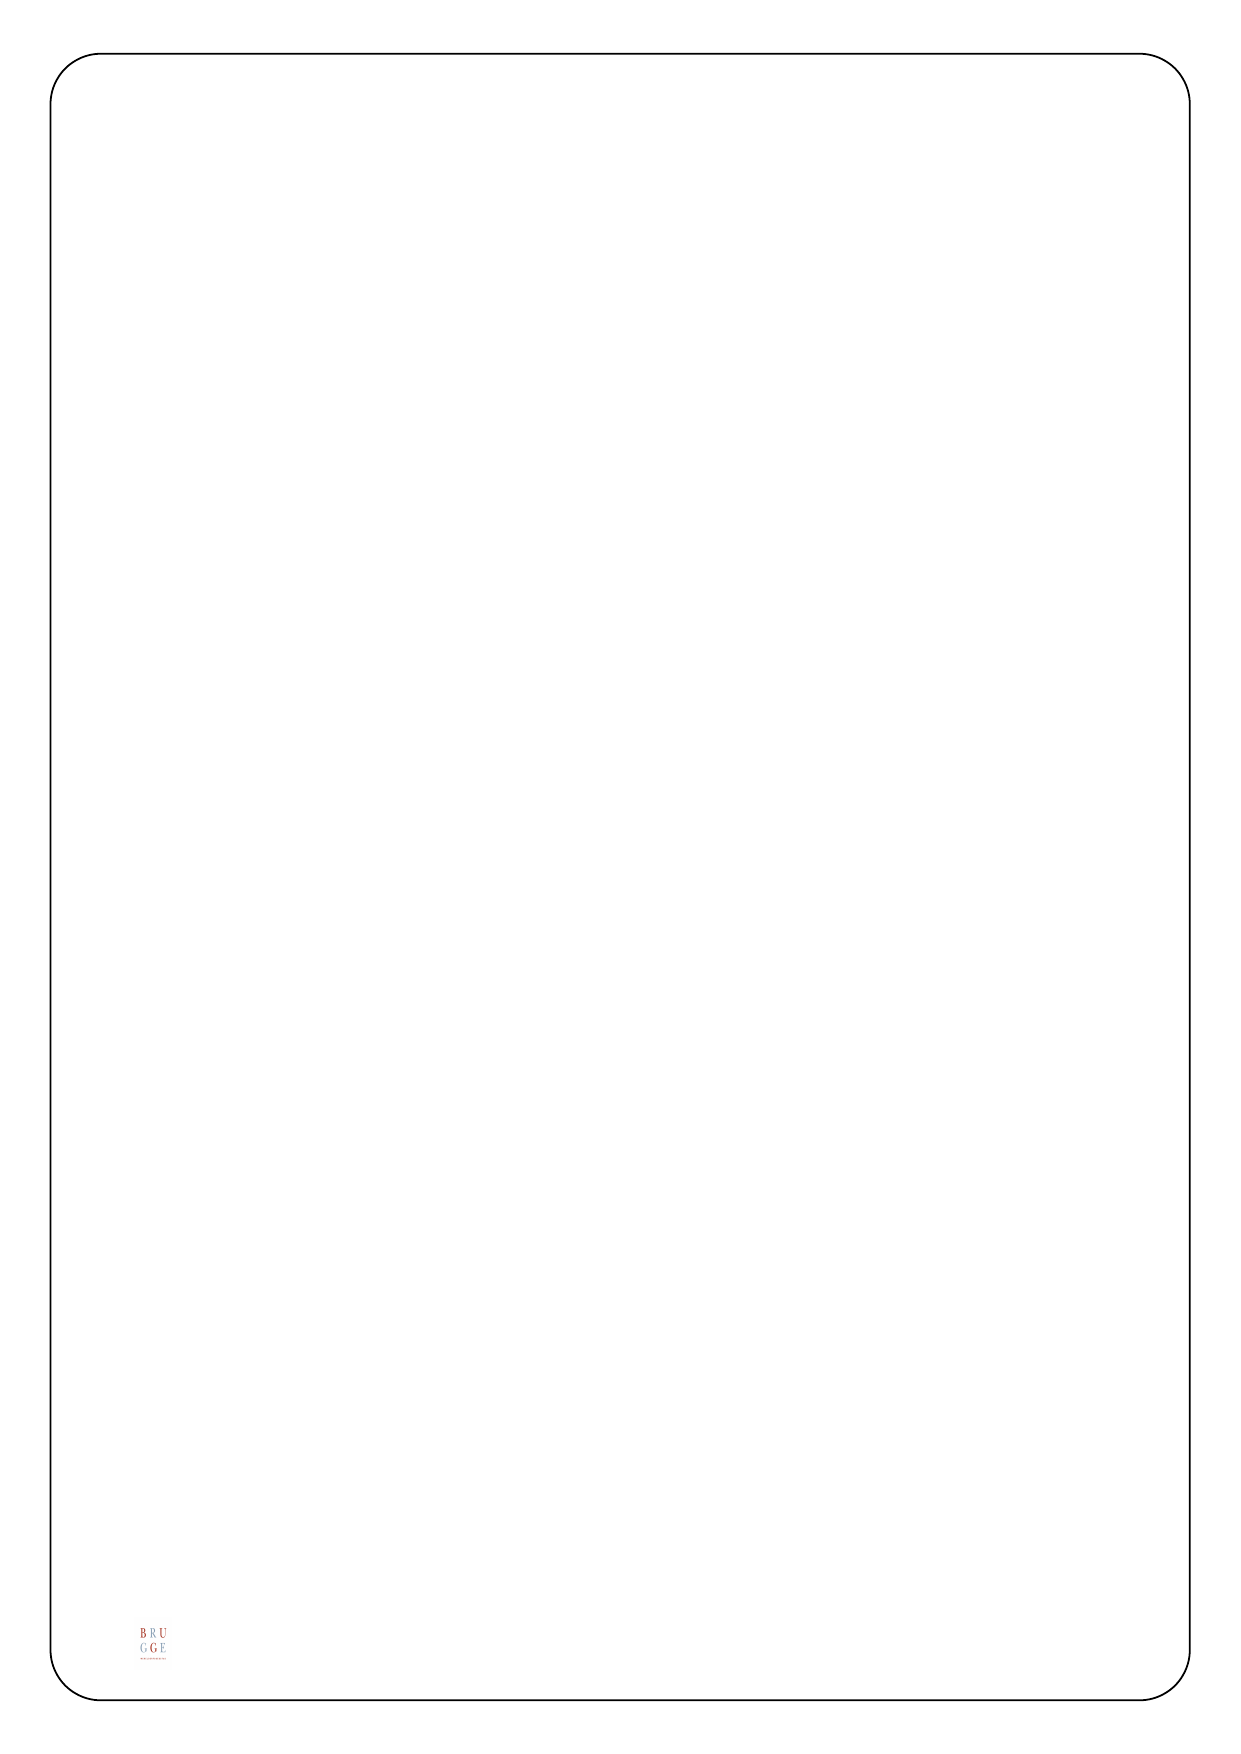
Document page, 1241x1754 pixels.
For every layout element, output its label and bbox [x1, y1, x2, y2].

picture [134, 1617, 172, 1670]
